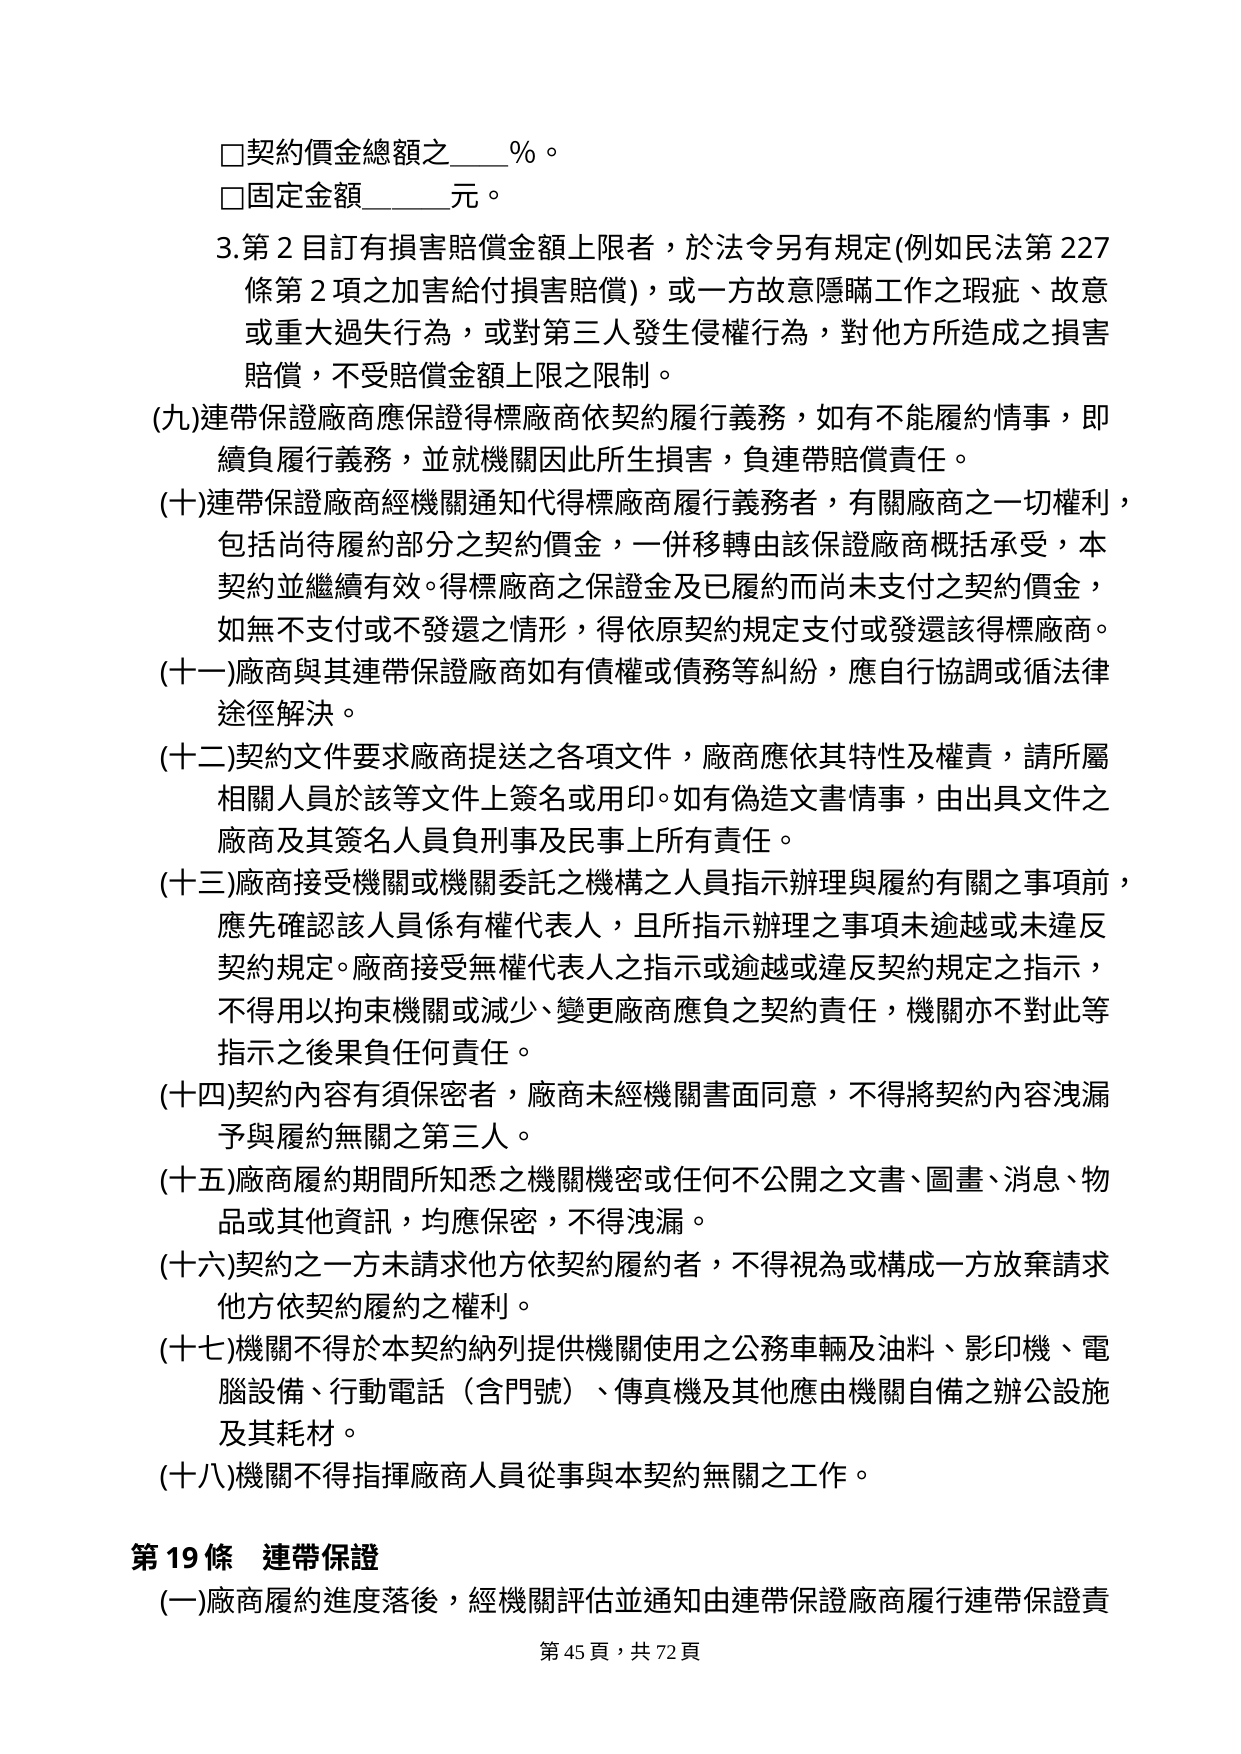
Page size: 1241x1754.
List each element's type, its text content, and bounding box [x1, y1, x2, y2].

text (一)廠商履約進度落後，經機關評估並通知由連帶保證廠商履行連帶保證責 [159, 1577, 1110, 1619]
text 3.第2目訂有損害賠償金額上限者，於法令另有規定(例如民法第227條第2項之加害給付損害賠償)，或一方故意隱瞞工作之瑕疵、故意或重大過失行為，或對第三人發生侵權行為，對他方所造成之損害賠償，不受賠償金額上限之限制。 [216, 225, 1110, 394]
text (十)連帶保證廠商經機關通知代得標廠商履行義務者，有關廠商之一切權利，包括尚待履約部分之契約價金，一併移轉由該保證廠商概括承受，本契約並繼續有效。得標廠商之保證金及已履約而尚未支付之契約價金，如無不支付或不發還之情形，得依原契約規定支付或發還該得標廠商。 [159, 479, 1110, 648]
text (十七)機關不得於本契約納列提供機關使用之公務車輛及油料、影印機、電腦設備、行動電話（含門號）、傳真機及其他應由機關自備之辦公設施及其耗材。 [159, 1326, 1110, 1453]
text (十二)契約文件要求廠商提送之各項文件，廠商應依其特性及權責，請所屬相關人員於該等文件上簽名或用印。如有偽造文書情事，由出具文件之廠商及其簽名人員負刑事及民事上所有責任。 [159, 733, 1110, 860]
text (十八)機關不得指揮廠商人員從事與本契約無關之工作。 [159, 1453, 1110, 1495]
text (十一)廠商與其連帶保證廠商如有債權或債務等糾紛，應自行協調或循法律途徑解決。 [159, 648, 1110, 733]
text □契約價金總額之＿＿％。 [217, 130, 1110, 172]
text (十三)廠商接受機關或機關委託之機構之人員指示辦理與履約有關之事項前，應先確認該人員係有權代表人，且所指示辦理之事項未逾越或未違反契約規定。廠商接受無權代表人之指示或逾越或違反契約規定之指示，不得用以拘束機關或減少、變更廠商應負之契約責任，機關亦不對此等指示之後果負任何責任。 [159, 860, 1110, 1072]
text □固定金額＿＿＿元。 [217, 172, 1110, 215]
text (九)連帶保證廠商應保證得標廠商依契約履行義務，如有不能履約情事，即續負履行義務，並就機關因此所生損害，負連帶賠償責任。 [145, 394, 1110, 479]
text 第19條 連帶保證 [130, 1535, 1110, 1577]
text (十六)契約之一方未請求他方依契約履約者，不得視為或構成一方放棄請求他方依契約履約之權利。 [159, 1241, 1110, 1326]
text (十四)契約內容有須保密者，廠商未經機關書面同意，不得將契約內容洩漏予與履約無關之第三人。 [159, 1072, 1110, 1156]
text (十五)廠商履約期間所知悉之機關機密或任何不公開之文書、圖畫、消息、物品或其他資訊，均應保密，不得洩漏。 [159, 1156, 1110, 1241]
